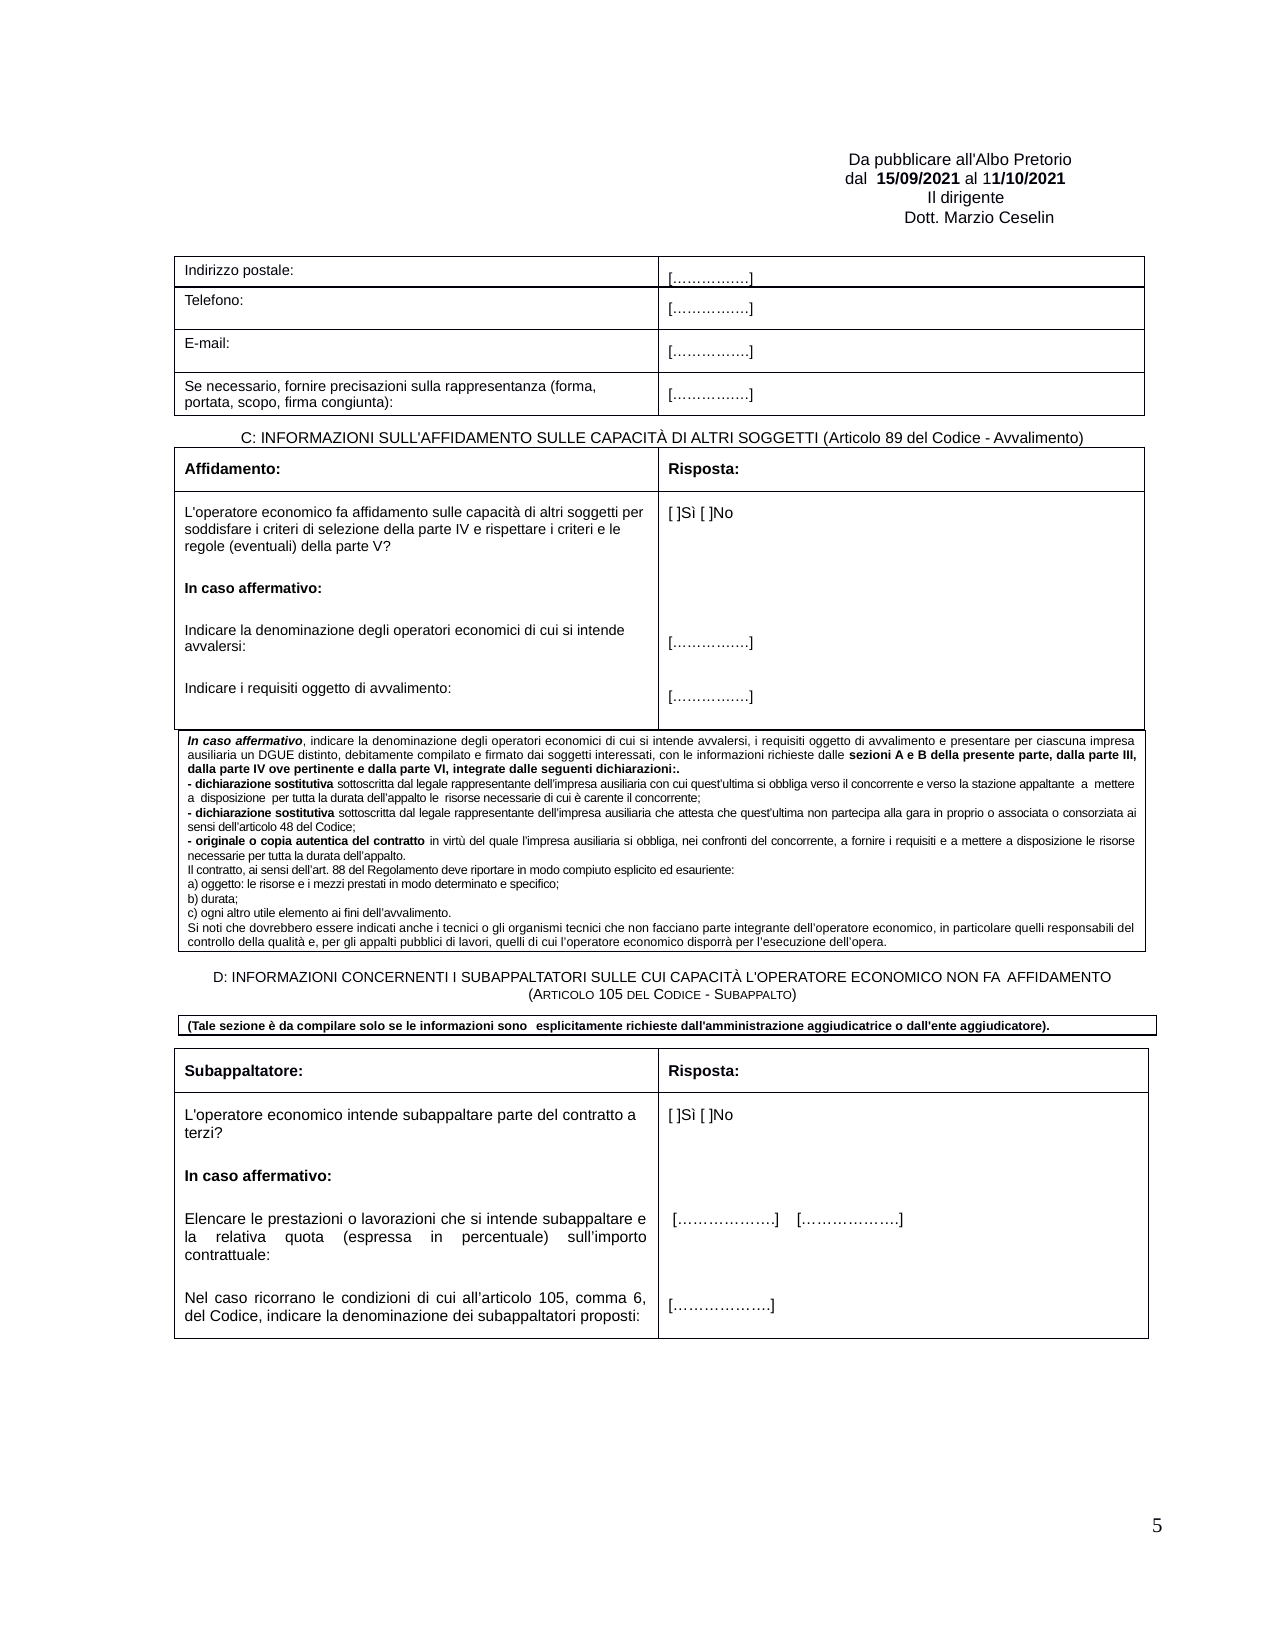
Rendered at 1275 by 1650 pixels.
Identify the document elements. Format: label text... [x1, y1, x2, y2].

title C: Informazioni sull'affidamento SULLE Capacità di altri soggetti (Articolo 89 del Codice - Avvalimento) [187, 428, 1137, 447]
text Si noti che dovrebbero essere indicati anche i tecnici o gli organismi tecnici che non facciano parte integrante dell’operatore economico, in particolare quelli responsabili del controllo della qualità e, per gli appalti pubblici di lavori, quelli di cui l’operatore economico disporrà per l’esecuzione dell’opera. [179, 917, 1145, 951]
table_cell […………….] [659, 330, 1144, 372]
table_cell [………….…] [659, 257, 1144, 286]
text - dichiarazione sostitutiva sottoscritta dal legale rappresentante dell’impresa ausiliaria con cui quest’ultima si obbliga verso il concorrente e verso la stazione appaltante a mettere a disposizione per tutta la durata dell’appalto le risorse necessarie di cui è carente il concorrente; [187, 777, 1137, 805]
table_cell [………….…] [659, 288, 1144, 329]
table_header Affidamento: [175, 448, 658, 491]
text a) oggetto: le risorse e i mezzi prestati in modo determinato e specifico; [187, 877, 1137, 892]
table_header Subappaltatore: [175, 1049, 658, 1092]
table_cell Indirizzo postale: [175, 257, 658, 286]
table_cell Telefono: [175, 288, 658, 329]
text c) ogni altro utile elemento ai fini dell’avvalimento. [187, 906, 1137, 917]
title (Tale sezione è da compilare solo se le informazioni sono esplicitamente richieste dall'amministrazione aggiudicatrice o dall'ente aggiudicatore). [179, 1016, 1156, 1034]
table_cell L'operatore economico fa affidamento sulle capacità di altri soggetti per soddisfare i criteri di selezione della parte IV e rispettare i criteri e le regole (eventuali) della parte V? In caso affermativo: Indicare la denominazione degli operatori economici di cui si intende avvalersi: Indicare i requisiti oggetto di avvalimento: [175, 492, 658, 729]
text Il contratto, ai sensi dell’art. 88 del Regolamento deve riportare in modo compiuto esplicito ed esauriente: [187, 863, 1137, 877]
text In caso affermativo, indicare la denominazione degli operatori economici di cui si intende avvalersi, i requisiti oggetto di avvalimento e presentare per ciascuna impresa ausiliaria un DGUE distinto, debitamente compilato e firmato dai soggetti interessati, con le informazioni richieste dalle sezioni A e B della presente parte, dalla parte III, dalla parte IV ove pertinente e dalla parte VI, integrate dalle seguenti dichiarazioni:. [179, 731, 1145, 777]
table_cell Se necessario, fornire precisazioni sulla rappresentanza (forma, portata, scopo, firma congiunta): [175, 373, 658, 415]
text b) durata; [187, 892, 1137, 906]
table_header Risposta: [659, 448, 1144, 491]
title D: Informazioni concernenti i subappaltatori sulle cui capacità l'operatore economico non fa affidamento (Articolo 105 del Codice - Subappalto) [187, 969, 1137, 1002]
table_cell [ ]Sì [ ]No [………….…] [………….…] [659, 492, 1144, 729]
table_cell L'operatore economico intende subappaltare parte del contratto a terzi? In caso affermativo: Elencare le prestazioni o lavorazioni che si intende subappaltare e la relativa quota (espressa in percentuale) sull’importo contrattuale: Nel caso ricorrano le condizioni di cui all’articolo 105, comma 6, del Codice, indicare la denominazione dei subappaltatori proposti: [175, 1093, 658, 1337]
table_cell [………….…] [659, 373, 1144, 415]
table_cell [ ]Sì [ ]No [……………….] [……………….] [……………….] [659, 1093, 1148, 1337]
table_cell E-mail: [175, 330, 658, 372]
table_header Risposta: [659, 1049, 1148, 1092]
text - originale o copia autentica del contratto in virtù del quale l’impresa ausiliaria si obbliga, nei confronti del concorrente, a fornire i requisiti e a mettere a disposizione le risorse necessarie per tutta la durata dell’appalto. [187, 834, 1137, 863]
text - dichiarazione sostitutiva sottoscritta dal legale rappresentante dell’impresa ausiliaria che attesta che quest’ultima non partecipa alla gara in proprio o associata o consorziata ai sensi dell’articolo 48 del Codice; [187, 805, 1137, 834]
